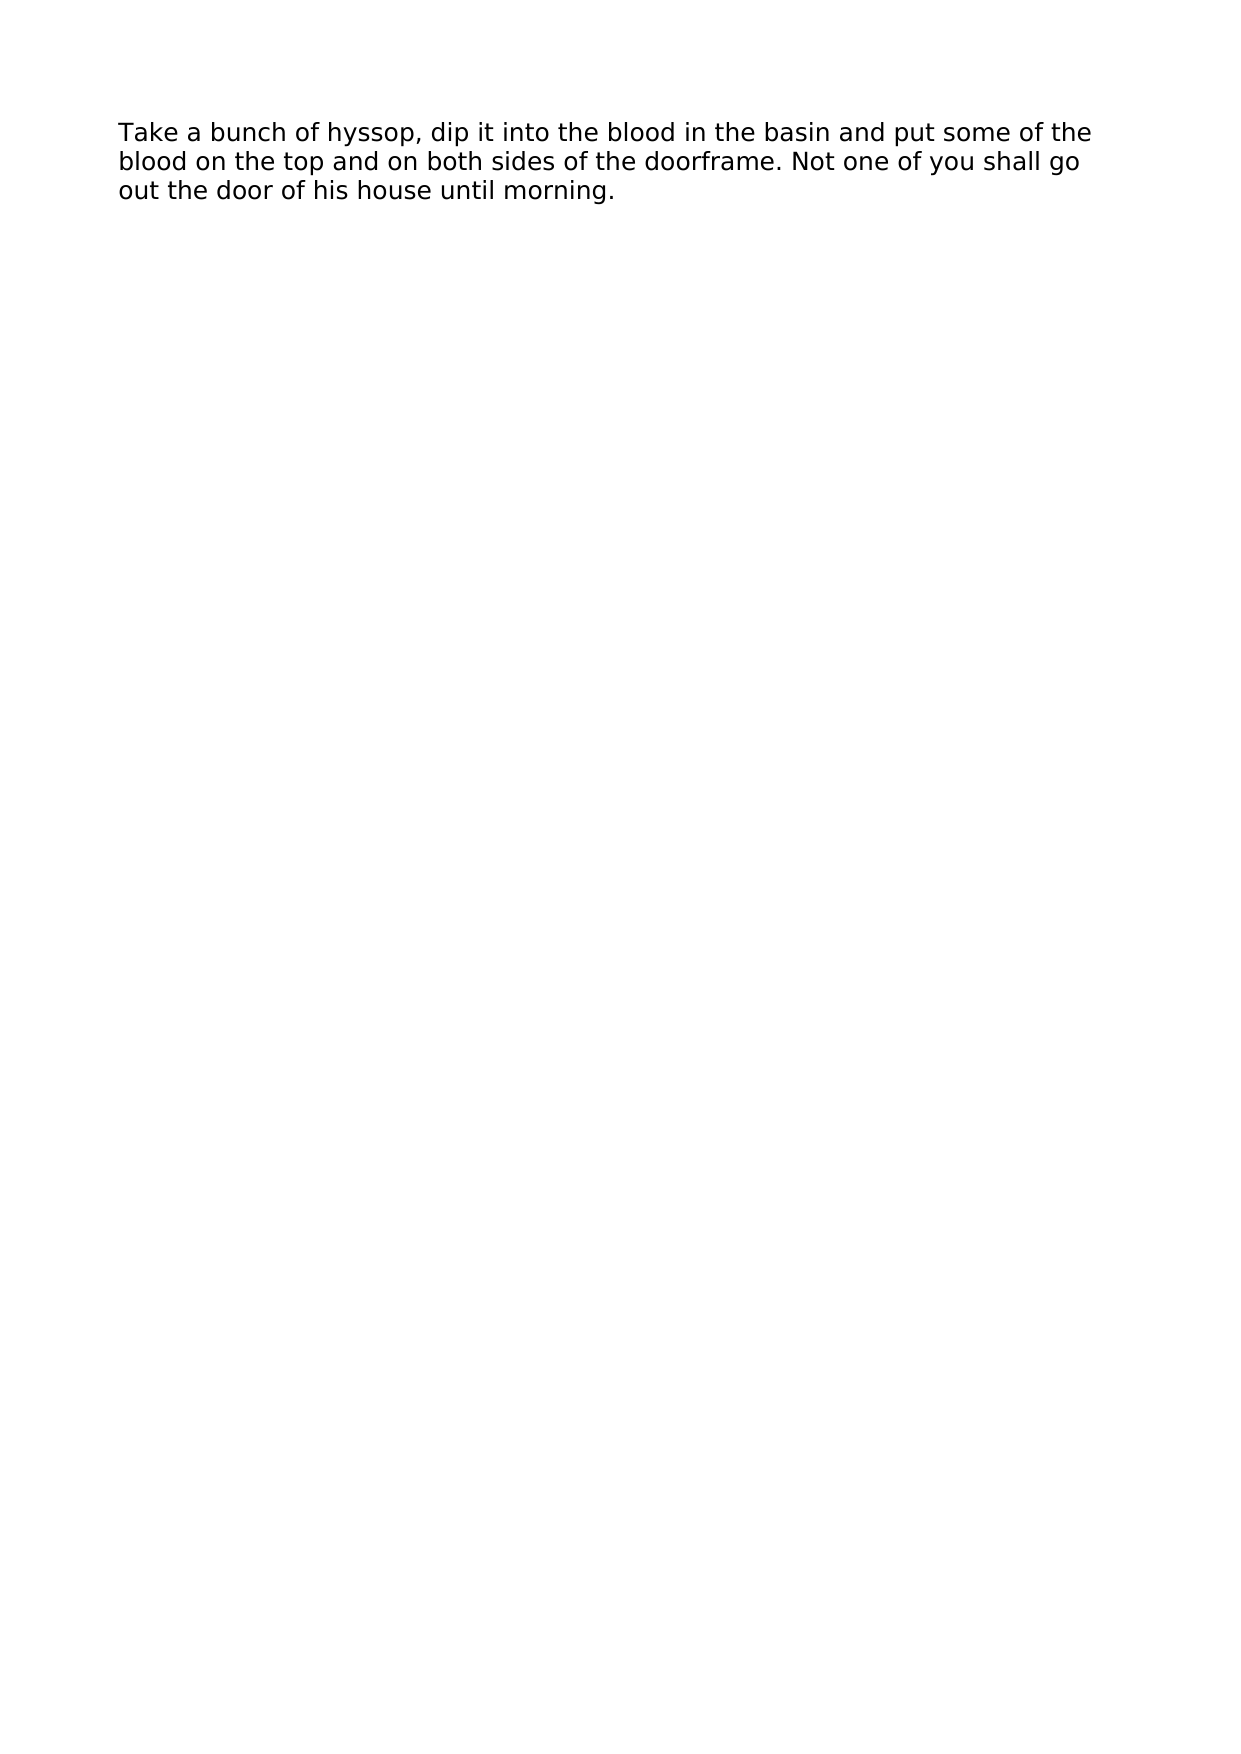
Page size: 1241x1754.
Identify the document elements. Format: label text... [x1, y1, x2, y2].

text Take a bunch of hyssop, dip it into the blood in the basin and put some of the blood on the top and on both sides of the doorframe. Not one of you shall go out the door of his house until morning. [118, 118, 1122, 206]
